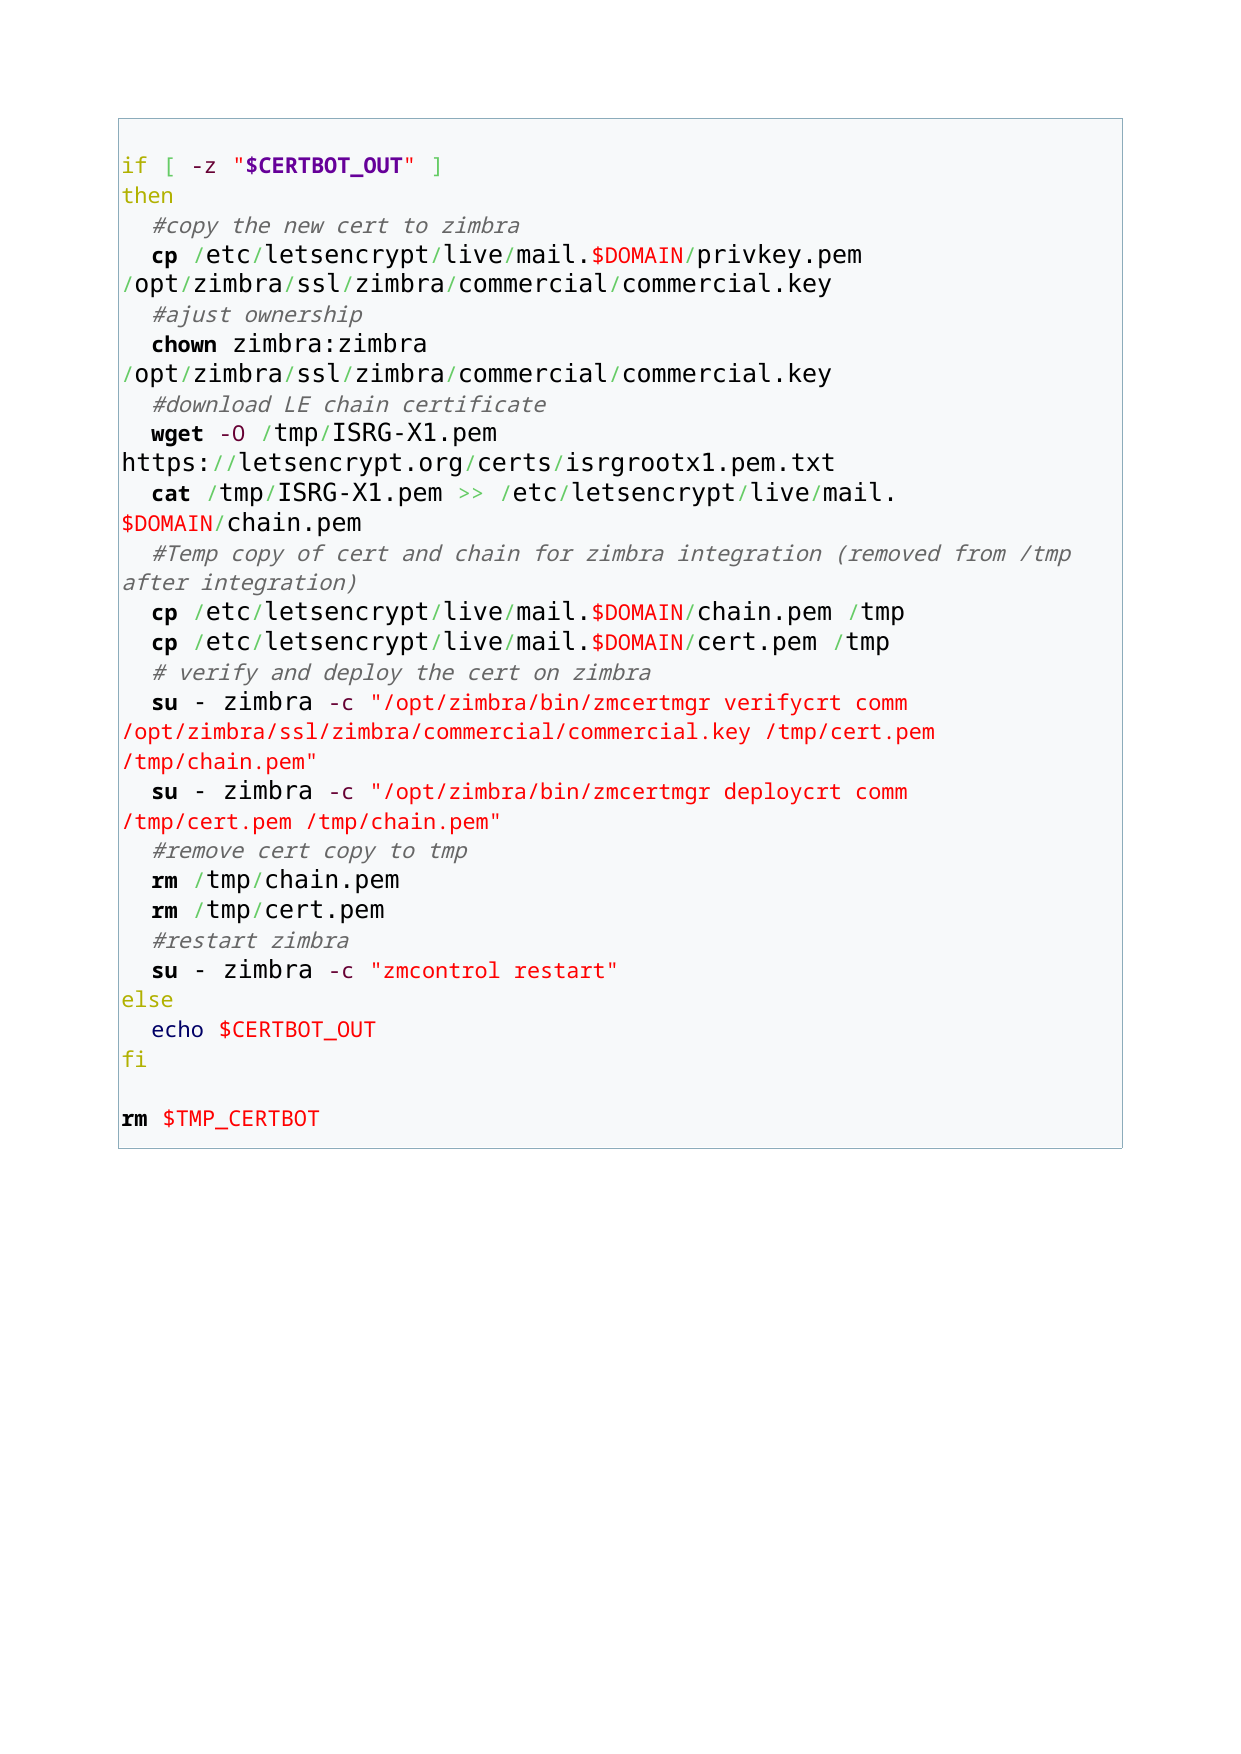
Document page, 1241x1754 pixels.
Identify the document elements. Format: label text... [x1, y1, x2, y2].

table_header if [ -z "$CERTBOT_OUT" ] then #copy the new cert to zimbra cp /etc/letsencrypt/live/mail.$DOMAIN/privkey.pem /opt/zimbra/ssl/zimbra/commercial/commercial.key #ajust ownership chown zimbra:zimbra /opt/zimbra/ssl/zimbra/commercial/commercial.key #download LE chain certificate wget -O /tmp/ISRG-X1.pem https://letsencrypt.org/certs/isrgrootx1.pem.txt cat /tmp/ISRG-X1.pem >> /etc/letsencrypt/live/mail.$DOMAIN/chain.pem #Temp copy of cert and chain for zimbra integration (removed from /tmp after integration) cp /etc/letsencrypt/live/mail.$DOMAIN/chain.pem /tmp cp /etc/letsencrypt/live/mail.$DOMAIN/cert.pem /tmp # verify and deploy the cert on zimbra su - zimbra -c "/opt/zimbra/bin/zmcertmgr verifycrt comm /opt/zimbra/ssl/zimbra/commercial/commercial.key /tmp/cert.pem /tmp/chain.pem" su - zimbra -c "/opt/zimbra/bin/zmcertmgr deploycrt comm /tmp/cert.pem /tmp/chain.pem" #remove cert copy to tmp rm /tmp/chain.pem rm /tmp/cert.pem #restart zimbra su - zimbra -c "zmcontrol restart" else echo $CERTBOT_OUT fi rm $TMP_CERTBOT [119, 119, 1122, 1147]
